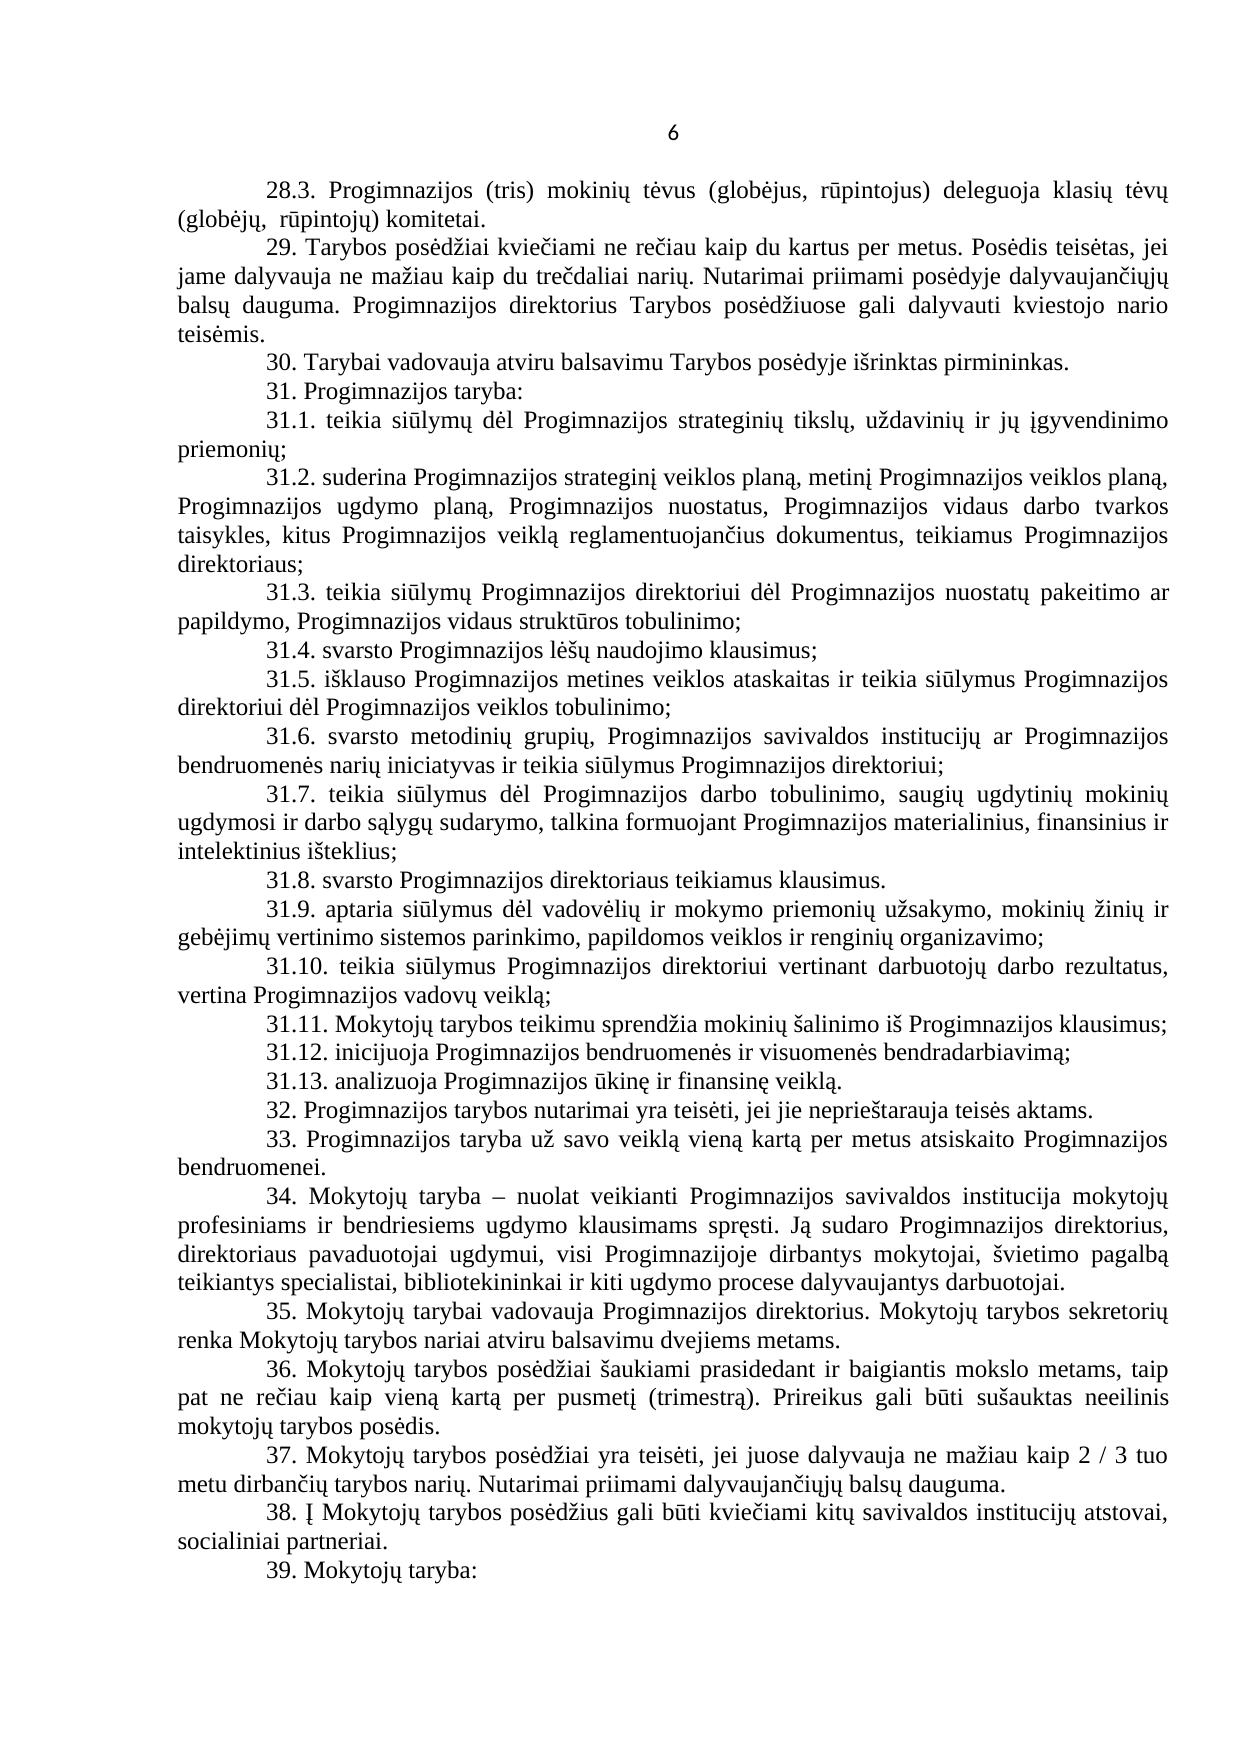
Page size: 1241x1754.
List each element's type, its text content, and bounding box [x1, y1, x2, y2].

text 31.5. išklauso Progimnazijos metines veiklos ataskaitas ir teikia siūlymus Progimnazijos direktoriui dėl Progimnazijos veiklos tobulinimo; [177, 664, 1169, 721]
text 32. Progimnazijos tarybos nutarimai yra teisėti, jei jie neprieštarauja teisės aktams. [177, 1095, 1169, 1124]
text 33. Progimnazijos taryba už savo veiklą vieną kartą per metus atsiskaito Progimnazijos bendruomenei. [177, 1124, 1169, 1181]
text 30. Tarybai vadovauja atviru balsavimu Tarybos posėdyje išrinktas pirmininkas. [177, 347, 1169, 376]
text 31.10. teikia siūlymus Progimnazijos direktoriui vertinant darbuotojų darbo rezultatus, vertina Progimnazijos vadovų veiklą; [177, 951, 1169, 1009]
text 31.7. teikia siūlymus dėl Progimnazijos darbo tobulinimo, saugių ugdytinių mokinių ugdymosi ir darbo sąlygų sudarymo, talkina formuojant Progimnazijos materialinius, finansinius ir intelektinius išteklius; [177, 779, 1169, 865]
text 29. Tarybos posėdžiai kviečiami ne rečiau kaip du kartus per metus. Posėdis teisėtas, jei jame dalyvauja ne mažiau kaip du trečdaliai narių. Nutarimai priimami posėdyje dalyvaujančiųjų balsų dauguma. Progimnazijos direktorius Tarybos posėdžiuose gali dalyvauti kviestojo nario teisėmis. [177, 232, 1169, 347]
text 31.8. svarsto Progimnazijos direktoriaus teikiamus klausimus. [177, 865, 1169, 894]
text 31.6. svarsto metodinių grupių, Progimnazijos savivaldos institucijų ar Progimnazijos bendruomenės narių iniciatyvas ir teikia siūlymus Progimnazijos direktoriui; [177, 721, 1169, 779]
text 36. Mokytojų tarybos posėdžiai šaukiami prasidedant ir baigiantis mokslo metams, taip pat ne rečiau kaip vieną kartą per pusmetį (trimestrą). Prireikus gali būti sušauktas neeilinis mokytojų tarybos posėdis. [177, 1354, 1169, 1440]
text 35. Mokytojų tarybai vadovauja Progimnazijos direktorius. Mokytojų tarybos sekretorių renka Mokytojų tarybos nariai atviru balsavimu dvejiems metams. [177, 1296, 1169, 1354]
text 31.12. inicijuoja Progimnazijos bendruomenės ir visuomenės bendradarbiavimą; [177, 1037, 1169, 1066]
text 31.11. Mokytojų tarybos teikimu sprendžia mokinių šalinimo iš Progimnazijos klausimus; [177, 1009, 1169, 1037]
text 31. Progimnazijos taryba: [177, 376, 1169, 405]
text 31.1. teikia siūlymų dėl Progimnazijos strateginių tikslų, uždavinių ir jų įgyvendinimo priemonių; [177, 405, 1169, 462]
text 31.3. teikia siūlymų Progimnazijos direktoriui dėl Progimnazijos nuostatų pakeitimo ar papildymo, Progimnazijos vidaus struktūros tobulinimo; [177, 577, 1169, 635]
text 34. Mokytojų taryba – nuolat veikianti Progimnazijos savivaldos institucija mokytojų profesiniams ir bendriesiems ugdymo klausimams spręsti. Ją sudaro Progimnazijos direktorius, direktoriaus pavaduotojai ugdymui, visi Progimnazijoje dirbantys mokytojai, švietimo pagalbą teikiantys specialistai, bibliotekininkai ir kiti ugdymo procese dalyvaujantys darbuotojai. [177, 1181, 1169, 1296]
text 38. Į Mokytojų tarybos posėdžius gali būti kviečiami kitų savivaldos institucijų atstovai, socialiniai partneriai. [177, 1497, 1169, 1555]
text 37. Mokytojų tarybos posėdžiai yra teisėti, jei juose dalyvauja ne mažiau kaip 2 / 3 tuo metu dirbančių tarybos narių. Nutarimai priimami dalyvaujančiųjų balsų dauguma. [177, 1440, 1169, 1497]
text 31.2. suderina Progimnazijos strateginį veiklos planą, metinį Progimnazijos veiklos planą, Progimnazijos ugdymo planą, Progimnazijos nuostatus, Progimnazijos vidaus darbo tvarkos taisykles, kitus Progimnazijos veiklą reglamentuojančius dokumentus, teikiamus Progimnazijos direktoriaus; [177, 462, 1169, 577]
text 31.4. svarsto Progimnazijos lėšų naudojimo klausimus; [177, 635, 1169, 664]
text 31.9. aptaria siūlymus dėl vadovėlių ir mokymo priemonių užsakymo, mokinių žinių ir gebėjimų vertinimo sistemos parinkimo, papildomos veiklos ir renginių organizavimo; [177, 894, 1169, 951]
text 31.13. analizuoja Progimnazijos ūkinę ir finansinę veiklą. [177, 1066, 1169, 1095]
text 28.3. Progimnazijos (tris) mokinių tėvus (globėjus, rūpintojus) deleguoja klasių tėvų (globėjų, rūpintojų) komitetai. [177, 175, 1169, 232]
text 39. Mokytojų taryba: [177, 1555, 1169, 1584]
